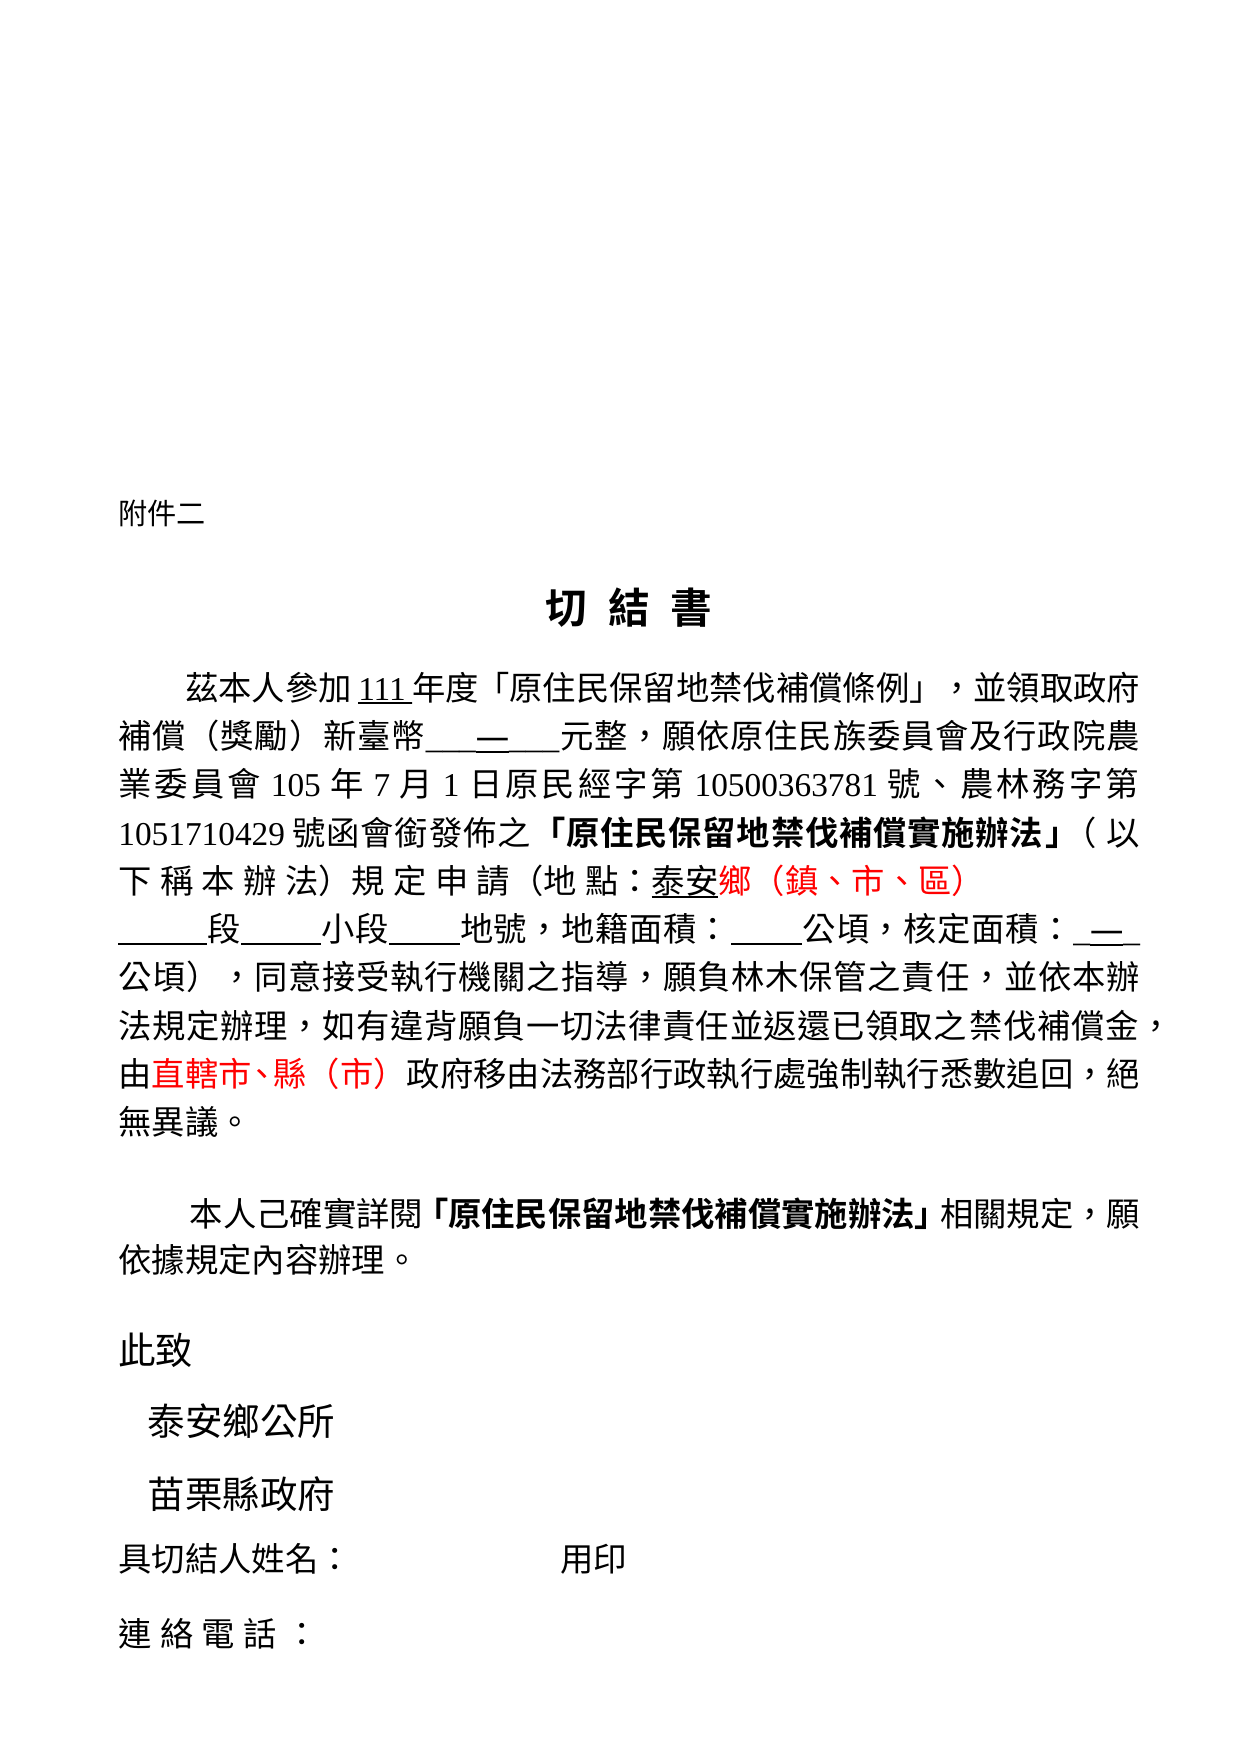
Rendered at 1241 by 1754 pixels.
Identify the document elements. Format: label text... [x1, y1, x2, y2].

text 切 結 書 [118, 568, 1140, 643]
text 段 小段 地號，地籍面積： 公頃，核定面積：_—_公頃），同意接受執行機關之指導，願負林木保管之責任，並依本辦法規定辦理，如有違背願負一切法律責任並返還已領取之禁伐補償金，由直轄市、縣（市）政府移由法務部行政執行處強制執行悉數追回，絕無異議。 [118, 903, 1140, 1144]
text 此致 [118, 1327, 1140, 1373]
text 苗栗縣政府 [118, 1465, 1140, 1519]
text 連 絡 電 話 ： [118, 1594, 1140, 1669]
text 茲本人參加111年度「原住民保留地禁伐補償條例」，並領取政府補償（獎勵）新臺幣___—___元整，願依原住民族委員會及行政院農業委員會105年7月1日原民經字第10500363781號、農林務字第1051710429號函會銜發佈之「原住民保留地禁伐補償實施辦法」（ 以 下 稱 本 辦 法）規 定 申 請（地 點：泰安鄉（鎮、市、區） [118, 661, 1140, 903]
text 泰安鄉公所 [118, 1392, 1140, 1446]
text 本人己確實詳閱「原住民保留地禁伐補償實施辦法」相關規定，願依據規定內容辦理。 [118, 1190, 1140, 1282]
text 附件二 [118, 474, 1140, 549]
text 具切結人姓名： 用印 [118, 1519, 1140, 1594]
